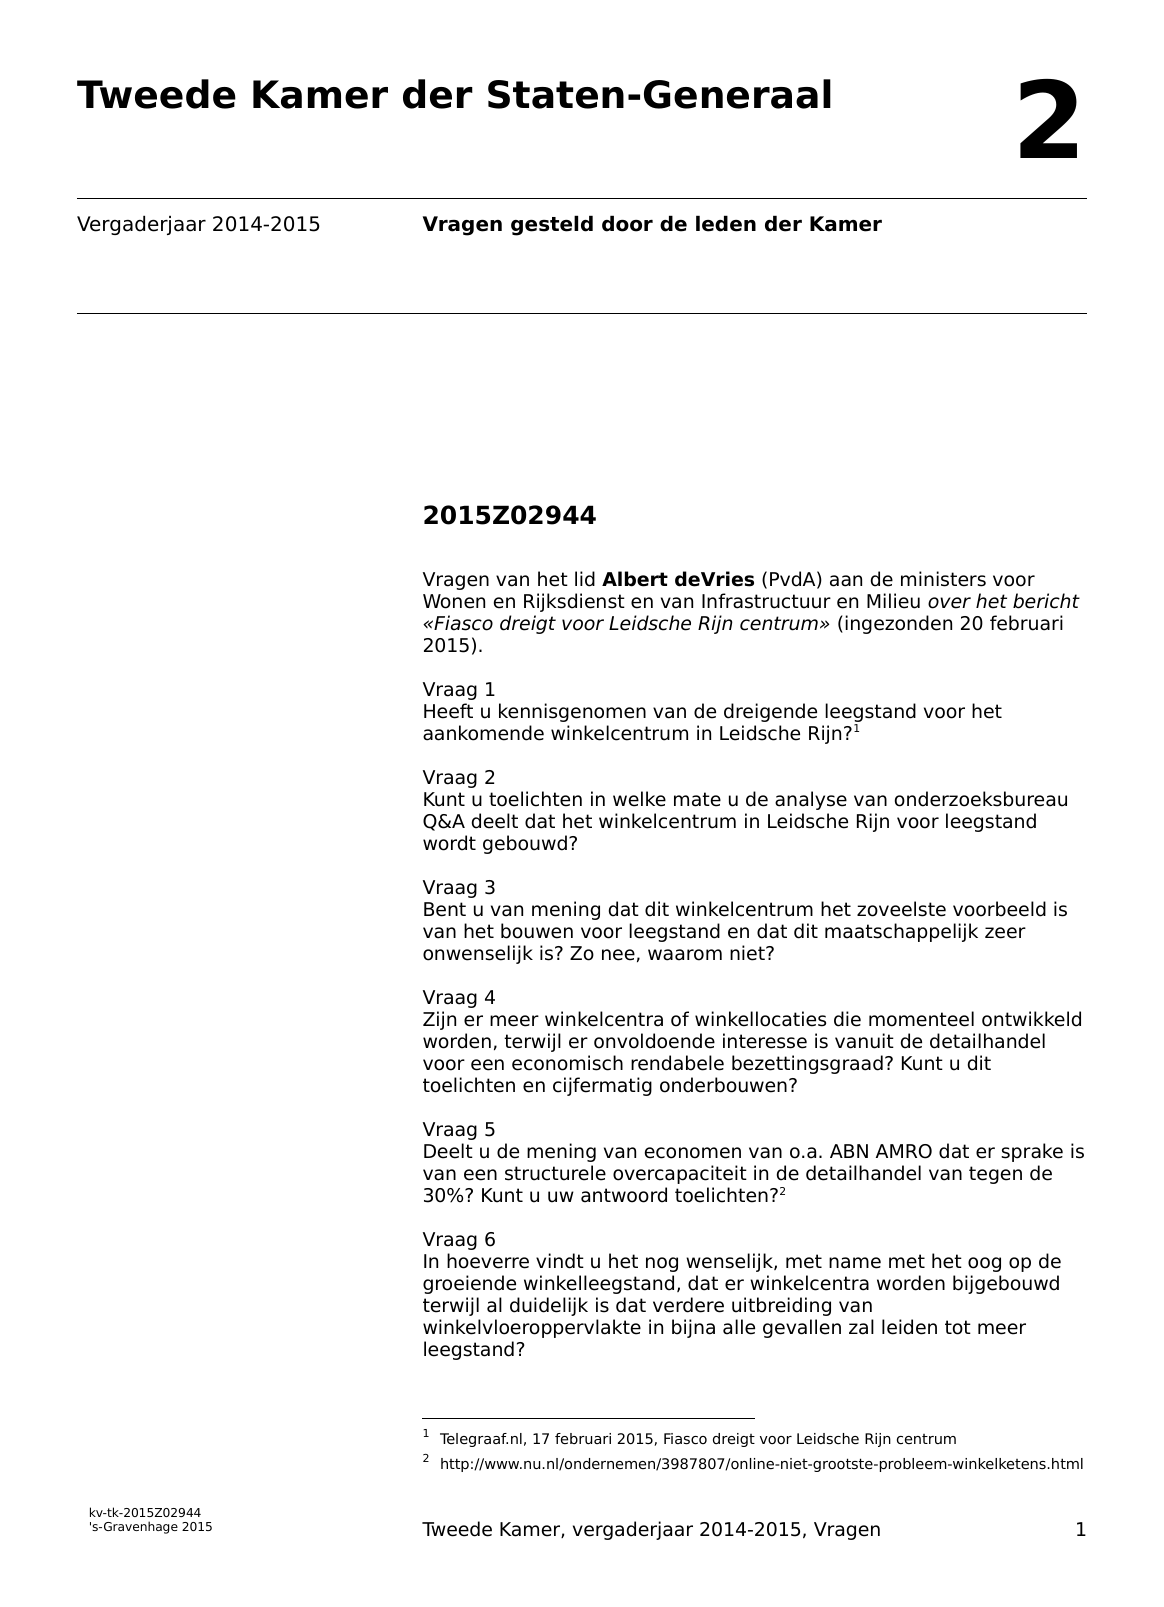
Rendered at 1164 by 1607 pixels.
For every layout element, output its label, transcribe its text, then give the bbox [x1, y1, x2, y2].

text Telegraaf.nl, 17 februari 2015, Fiasco dreigt voor Leidsche Rijn centrum [422, 1427, 1087, 1449]
text Zijn er meer winkelcentra of winkellocaties die momenteel ontwikkeld worden, terwijl er onvoldoende interesse is vanuit de detailhandel voor een economisch rendabele bezettingsgraad? Kunt u dit toelichten en cijfermatig onderbouwen? [422, 1009, 1087, 1097]
text In hoeverre vindt u het nog wenselijk, met name met het oog op de groeiende winkelleegstand, dat er winkelcentra worden bijgebouwd terwijl al duidelijk is dat verdere uitbreiding van winkelvloeroppervlakte in bijna alle gevallen zal leiden tot meer leegstand? [422, 1251, 1087, 1361]
table_cell Vergaderjaar 2014-2015 [77, 199, 422, 313]
table_header Tweede Kamer der Staten-Generaal [77, 59, 886, 198]
text 2015Z02944 [422, 501, 1087, 531]
text kv-tk-2015Z02944 [88, 1506, 323, 1520]
text Vraag 5 [422, 1119, 1087, 1141]
text Vragen van het lid Albert deVries (PvdA) aan de ministers voor Wonen en Rijksdienst en van Infrastructuur en Milieu over het bericht «Fiasco dreigt voor Leidsche Rijn centrum» (ingezonden 20 februari 2015). [422, 569, 1087, 657]
text Vraag 4 [422, 987, 1087, 1009]
text 's-Gravenhage 2015 [88, 1520, 323, 1534]
text Bent u van mening dat dit winkelcentrum het zoveelste voorbeeld is van het bouwen voor leegstand en dat dit maatschappelijk zeer onwenselijk is? Zo nee, waarom niet? [422, 899, 1087, 965]
text Vraag 3 [422, 877, 1087, 899]
text Vraag 2 [422, 767, 1087, 789]
text Vraag 6 [422, 1229, 1087, 1251]
text Kunt u toelichten in welke mate u de analyse van onderzoeksbureau Q&A deelt dat het winkelcentrum in Leidsche Rijn voor leegstand wordt gebouwd? [422, 789, 1087, 855]
text Deelt u de mening van economen van o.a. ABN AMRO dat er sprake is van een structurele overcapaciteit in de detailhandel van tegen de 30%? Kunt u uw antwoord toelichten? [422, 1141, 1087, 1207]
text Heeft u kennisgenomen van de dreigende leegstand voor het aankomende winkelcentrum in Leidsche Rijn? [422, 701, 1087, 745]
text Vraag 1 [422, 679, 1087, 701]
table_header 2 [886, 59, 1087, 198]
text http://www.nu.nl/ondernemen/3987807/online-niet-grootste-probleem-winkelketens.html [422, 1452, 1087, 1474]
table_cell Vragen gesteld door de leden der Kamer [422, 199, 1087, 313]
